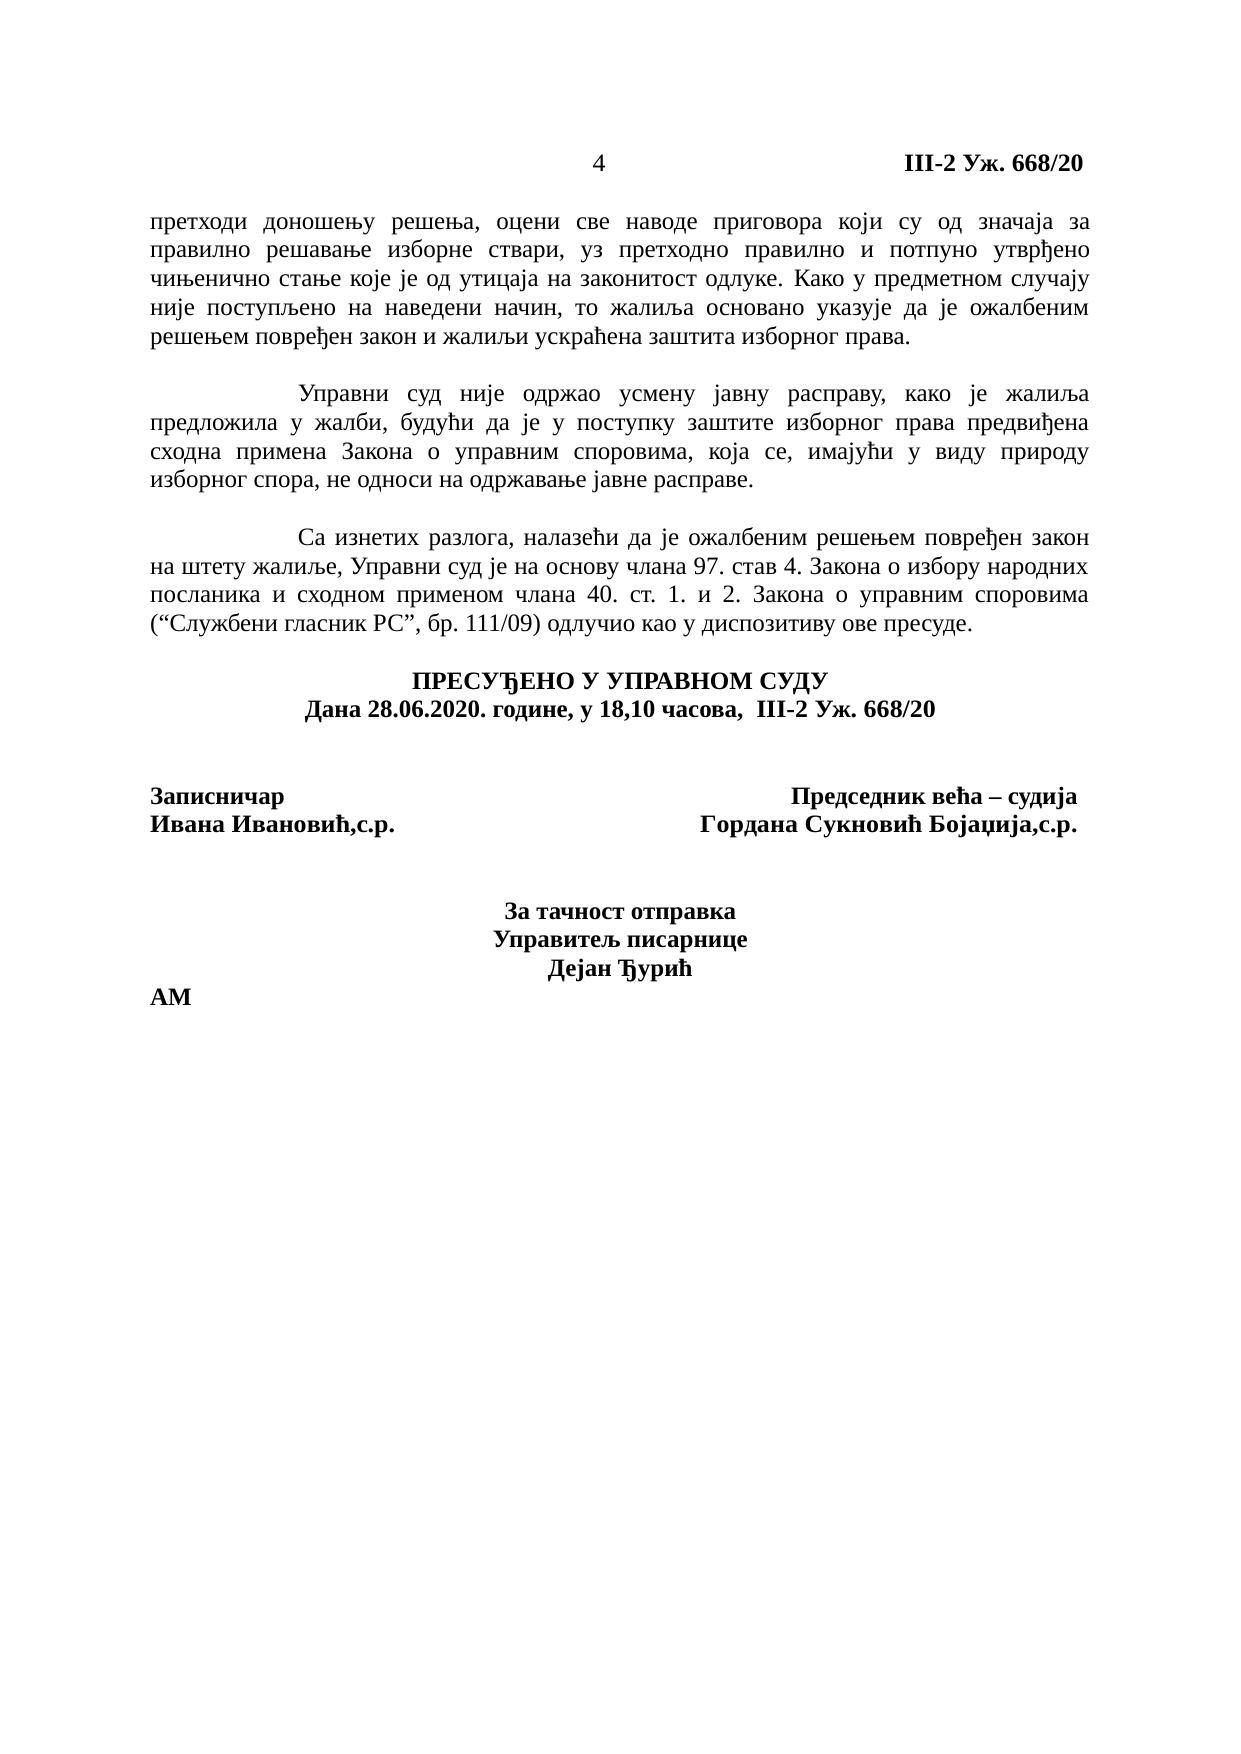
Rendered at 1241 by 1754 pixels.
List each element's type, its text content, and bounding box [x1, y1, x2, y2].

text За тачност отправка [150, 896, 1090, 924]
text АМ [150, 982, 1090, 1011]
text Управитељ писарнице [150, 924, 1090, 953]
text Дана 28.06.2020. године, у 18,10 часова, III-2 Уж. 668/20 [150, 694, 1090, 723]
text Управни суд није одржао усмену јавну расправу, како је жалиља предложила у жалби, будући да је у поступку заштите изборног права предвиђена сходна примена Закона о управним споровима, која се, имајући у виду природу изборног спора, не односи на одржавање јавне расправе. [150, 378, 1090, 493]
text Дејан Ђурић [150, 953, 1090, 982]
text претходи доношењу решења, оцени све наводе приговора који су од значаја за правилно решавање изборне ствари, уз претходно правилно и потпуно утврђено чињенично стање које је од утицаја на законитост одлуке. Како у предметном случају није поступљено на наведени начин, то жалиља основано указује да је ожалбеним решењем повређен закон и жалиљи ускраћена заштита изборног права. [150, 206, 1090, 349]
text ПРЕСУЂЕНО У УПРАВНОМ СУДУ [150, 666, 1090, 694]
text Записничар Председник већа – судија [150, 781, 1090, 809]
text Са изнетих разлога, налазећи да је ожалбеним решењем повређен закон на штету жалиље, Управни суд је на основу члана 97. став 4. Закона о избору народних посланика и сходном применом члана 40. ст. 1. и 2. Закона о управним споровима (“Службени гласник РС”, бр. 111/09) одлучио као у диспозитиву ове пресуде. [150, 522, 1090, 637]
text Ивана Ивановић,с.р. Гордана Сукновић Бојаџија,с.р. [150, 809, 1090, 838]
